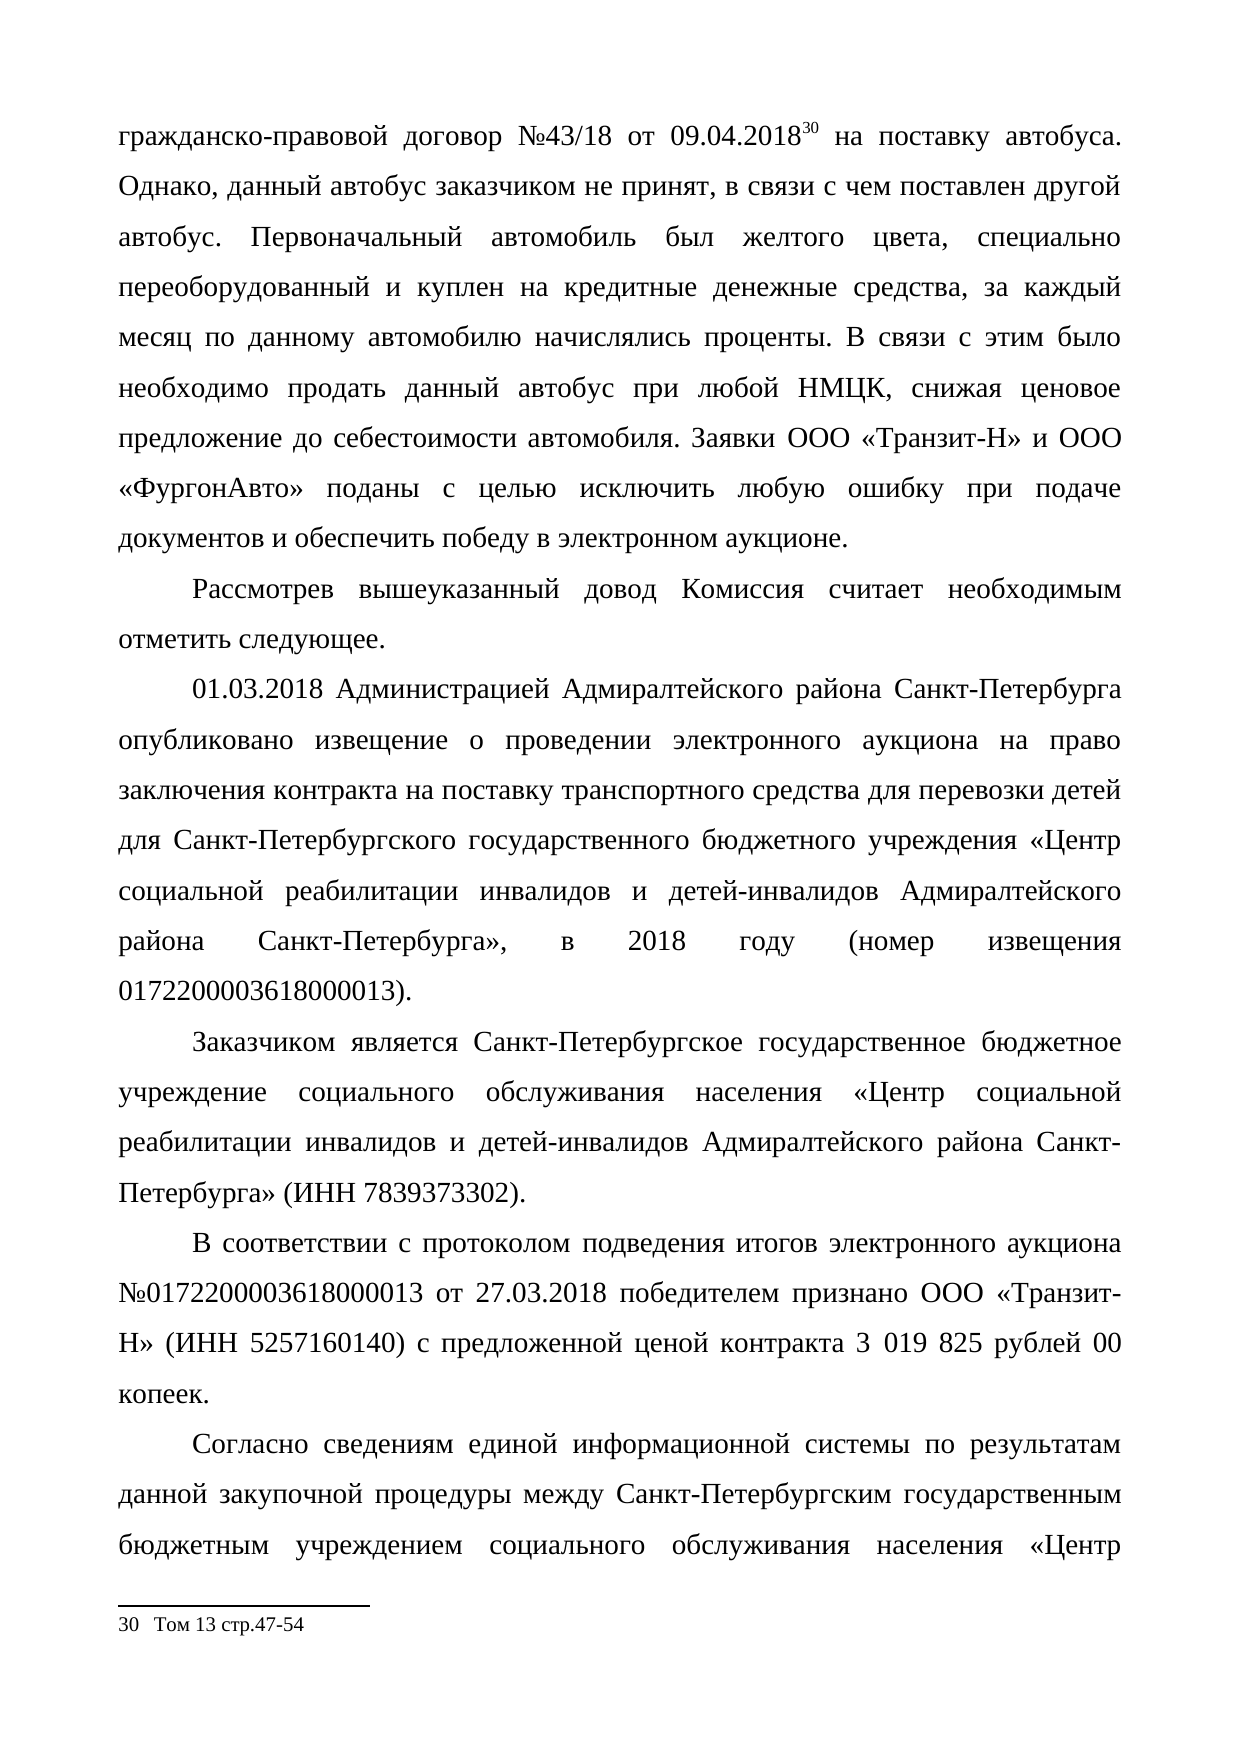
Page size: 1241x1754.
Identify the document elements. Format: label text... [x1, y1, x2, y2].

text гражданско-правовой договор №43/18 от 09.04.2018 на поставку автобуса. Однако, данный автобус заказчиком не принят, в связи с чем поставлен другой автобус. Первоначальный автомобиль был желтого цвета, специально переоборудованный и куплен на кредитные денежные средства, за каждый месяц по данному автомобилю начислялись проценты. В связи с этим было необходимо продать данный автобус при любой НМЦК, снижая ценовое предложение до себестоимости автомобиля. Заявки ООО «Транзит-Н» и ООО «ФургонАвто» поданы с целью исключить любую ошибку при подаче документов и обеспечить победу в электронном аукционе. [118, 118, 1122, 554]
text Заказчиком является Санкт-Петербургское государственное бюджетное учреждение социального обслуживания населения «Центр социальной реабилитации инвалидов и детей-инвалидов Адмиралтейского района Санкт-Петербурга» (ИНН 7839373302). [118, 1024, 1122, 1208]
text 01.03.2018 Администрацией Адмиралтейского района Санкт-Петербурга опубликовано извещение о проведении электронного аукциона на право заключения контракта на поставку транспортного средства для перевозки детей для Санкт-Петербургского государственного бюджетного учреждения «Центр социальной реабилитации инвалидов и детей-инвалидов Адмиралтейского района Санкт-Петербурга», в 2018 году (номер извещения 0172200003618000013). [118, 672, 1122, 1007]
text В соответствии с протоколом подведения итогов электронного аукциона №0172200003618000013 от 27.03.2018 победителем признано ООО «Транзит-Н» (ИНН 5257160140) с предложенной ценой контракта 3 019 825 рублей 00 копеек. [118, 1225, 1122, 1409]
text Том 13 стр.47-54 [118, 1612, 1122, 1636]
text Согласно сведениям единой информационной системы по результатам данной закупочной процедуры между Санкт-Петербургским государственным бюджетным учреждением социального обслуживания населения «Центр [118, 1426, 1122, 1560]
text Рассмотрев вышеуказанный довод Комиссия считает необходимым отметить следующее. [118, 571, 1122, 655]
